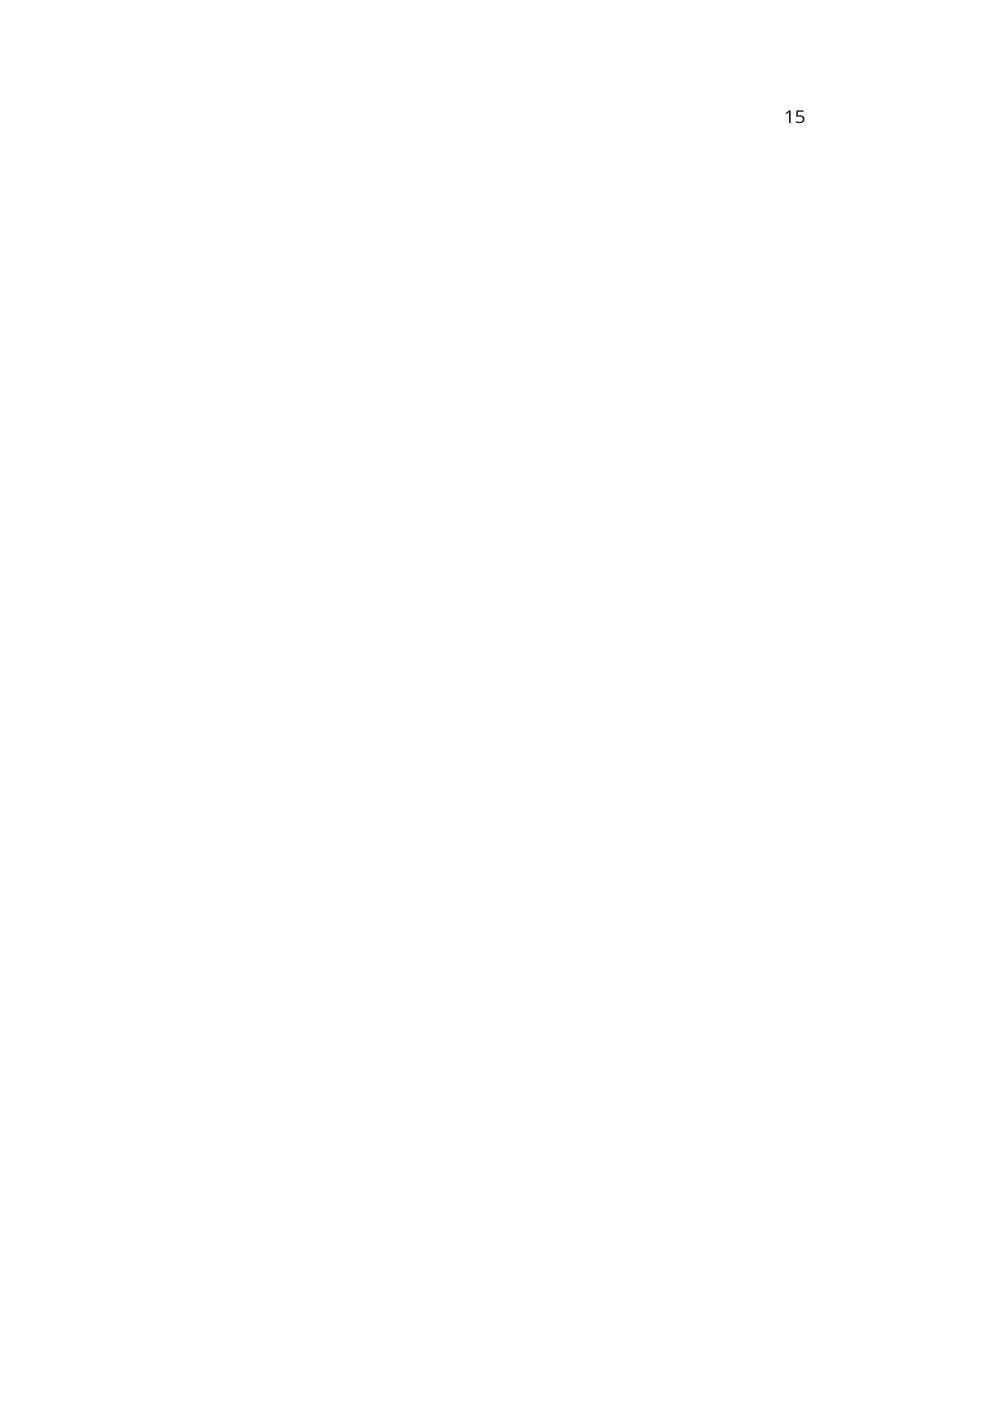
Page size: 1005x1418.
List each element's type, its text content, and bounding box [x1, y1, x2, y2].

text 15 [103, 104, 806, 128]
